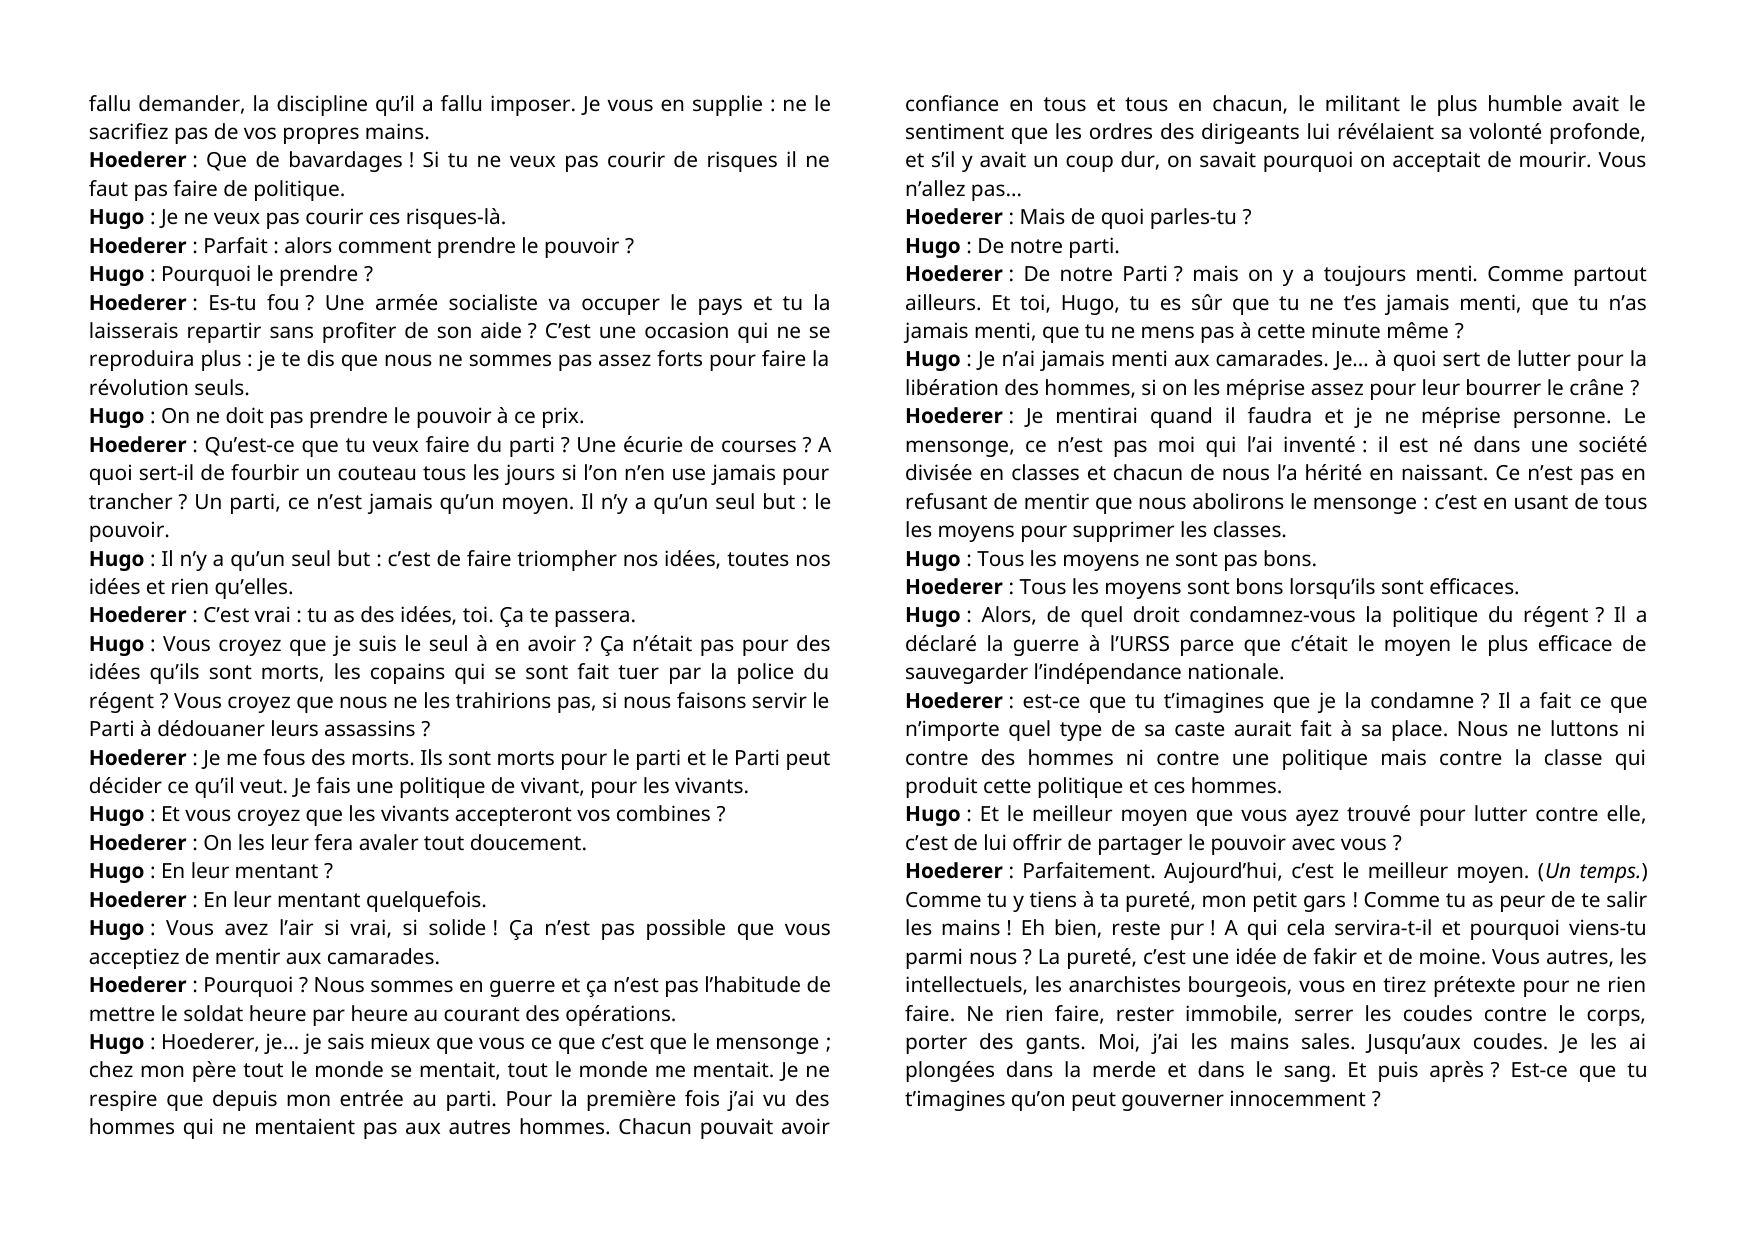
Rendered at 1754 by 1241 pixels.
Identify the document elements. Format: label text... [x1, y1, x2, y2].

text Hugo : De notre parti. [905, 231, 1648, 259]
text Hugo : Hoederer, je… je sais mieux que vous ce que c’est que le mensonge ; chez mon père tout le monde se mentait, tout le monde me mentait. Je ne respire que depuis mon entrée au parti. Pour la première fois j’ai vu des hommes qui ne mentaient pas aux autres hommes. Chacun pouvait avoir [89, 1027, 831, 1141]
text fallu demander, la discipline qu’il a fallu imposer. Je vous en supplie : ne le sacrifiez pas de vos propres mains. [89, 89, 831, 146]
text Hoederer : On les leur fera avaler tout doucement. [89, 828, 831, 856]
text Hugo : On ne doit pas prendre le pouvoir à ce prix. [89, 401, 831, 430]
text Hugo : Et le meilleur moyen que vous ayez trouvé pour lutter contre elle, c’est de lui offrir de partager le pouvoir avec vous ? [905, 799, 1648, 856]
text Hoederer : Parfaitement. Aujourd’hui, c’est le meilleur moyen. (Un temps.) Comme tu y tiens à ta pureté, mon petit gars ! Comme tu as peur de te salir les mains ! Eh bien, reste pur ! A qui cela servira-t-il et pourquoi viens-tu parmi nous ? La pureté, c’est une idée de fakir et de moine. Vous autres, les intellectuels, les anarchistes bourgeois, vous en tirez prétexte pour ne rien faire. Ne rien faire, rester immobile, serrer les coudes contre le corps, porter des gants. Moi, j’ai les mains sales. Jusqu’aux coudes. Je les ai plongées dans la merde et dans le sang. Et puis après ? Est-ce que tu t’imagines qu’on peut gouverner innocemment ? [905, 856, 1648, 1112]
text Hoederer : En leur mentant quelquefois. [89, 885, 831, 913]
text Hoederer : Es-tu fou ? Une armée socialiste va occuper le pays et tu la laisserais repartir sans profiter de son aide ? C’est une occasion qui ne se reproduira plus : je te dis que nous ne sommes pas assez forts pour faire la révolution seuls. [89, 288, 831, 401]
text Hugo : Pourquoi le prendre ? [89, 259, 831, 288]
text Hoederer : Je me fous des morts. Ils sont morts pour le parti et le Parti peut décider ce qu’il veut. Je fais une politique de vivant, pour les vivants. [89, 743, 831, 799]
text confiance en tous et tous en chacun, le militant le plus humble avait le sentiment que les ordres des dirigeants lui révélaient sa volonté profonde, et s’il y avait un coup dur, on savait pourquoi on acceptait de mourir. Vous n’allez pas… [905, 89, 1648, 202]
text Hugo : En leur mentant ? [89, 856, 831, 885]
text Hoederer : Pourquoi ? Nous sommes en guerre et ça n’est pas l’habitude de mettre le soldat heure par heure au courant des opérations. [89, 970, 831, 1027]
text Hugo : Vous avez l’air si vrai, si solide ! Ça n’est pas possible que vous acceptiez de mentir aux camarades. [89, 913, 831, 970]
text Hugo : Je n’ai jamais menti aux camarades. Je… à quoi sert de lutter pour la libération des hommes, si on les méprise assez pour leur bourrer le crâne ? [905, 344, 1648, 401]
text Hugo : Je ne veux pas courir ces risques-là. [89, 202, 831, 231]
text Hoederer : C’est vrai : tu as des idées, toi. Ça te passera. [89, 601, 831, 629]
text Hugo : Il n’y a qu’un seul but : c’est de faire triompher nos idées, toutes nos idées et rien qu’elles. [89, 544, 831, 601]
text Hugo : Vous croyez que je suis le seul à en avoir ? Ça n’était pas pour des idées qu’ils sont morts, les copains qui se sont fait tuer par la police du régent ? Vous croyez que nous ne les trahirions pas, si nous faisons servir le Parti à dédouaner leurs assassins ? [89, 629, 831, 743]
text Hoederer : Mais de quoi parles-tu ? [905, 202, 1648, 231]
text Hugo : Alors, de quel droit condamnez-vous la politique du régent ? Il a déclaré la guerre à l’URSS parce que c’était le moyen le plus efficace de sauvegarder l’indépendance nationale. [905, 601, 1648, 686]
text Hugo : Et vous croyez que les vivants accepteront vos combines ? [89, 799, 831, 828]
text Hoederer : Que de bavardages ! Si tu ne veux pas courir de risques il ne faut pas faire de politique. [89, 146, 831, 202]
text Hoederer : Parfait : alors comment prendre le pouvoir ? [89, 231, 831, 259]
text Hugo : Tous les moyens ne sont pas bons. [905, 544, 1648, 572]
text Hoederer : Qu’est-ce que tu veux faire du parti ? Une écurie de courses ? A quoi sert-il de fourbir un couteau tous les jours si l’on n’en use jamais pour trancher ? Un parti, ce n’est jamais qu’un moyen. Il n’y a qu’un seul but : le pouvoir. [89, 430, 831, 544]
text Hoederer : est-ce que tu t’imagines que je la condamne ? Il a fait ce que n’importe quel type de sa caste aurait fait à sa place. Nous ne luttons ni contre des hommes ni contre une politique mais contre la classe qui produit cette politique et ces hommes. [905, 686, 1648, 799]
text Hoederer : Je mentirai quand il faudra et je ne méprise personne. Le mensonge, ce n’est pas moi qui l’ai inventé : il est né dans une société divisée en classes et chacun de nous l’a hérité en naissant. Ce n’est pas en refusant de mentir que nous abolirons le mensonge : c’est en usant de tous les moyens pour supprimer les classes. [905, 401, 1648, 544]
text Hoederer : Tous les moyens sont bons lorsqu’ils sont efficaces. [905, 572, 1648, 601]
text Hoederer : De notre Parti ? mais on y a toujours menti. Comme partout ailleurs. Et toi, Hugo, tu es sûr que tu ne t’es jamais menti, que tu n’as jamais menti, que tu ne mens pas à cette minute même ? [905, 259, 1648, 344]
